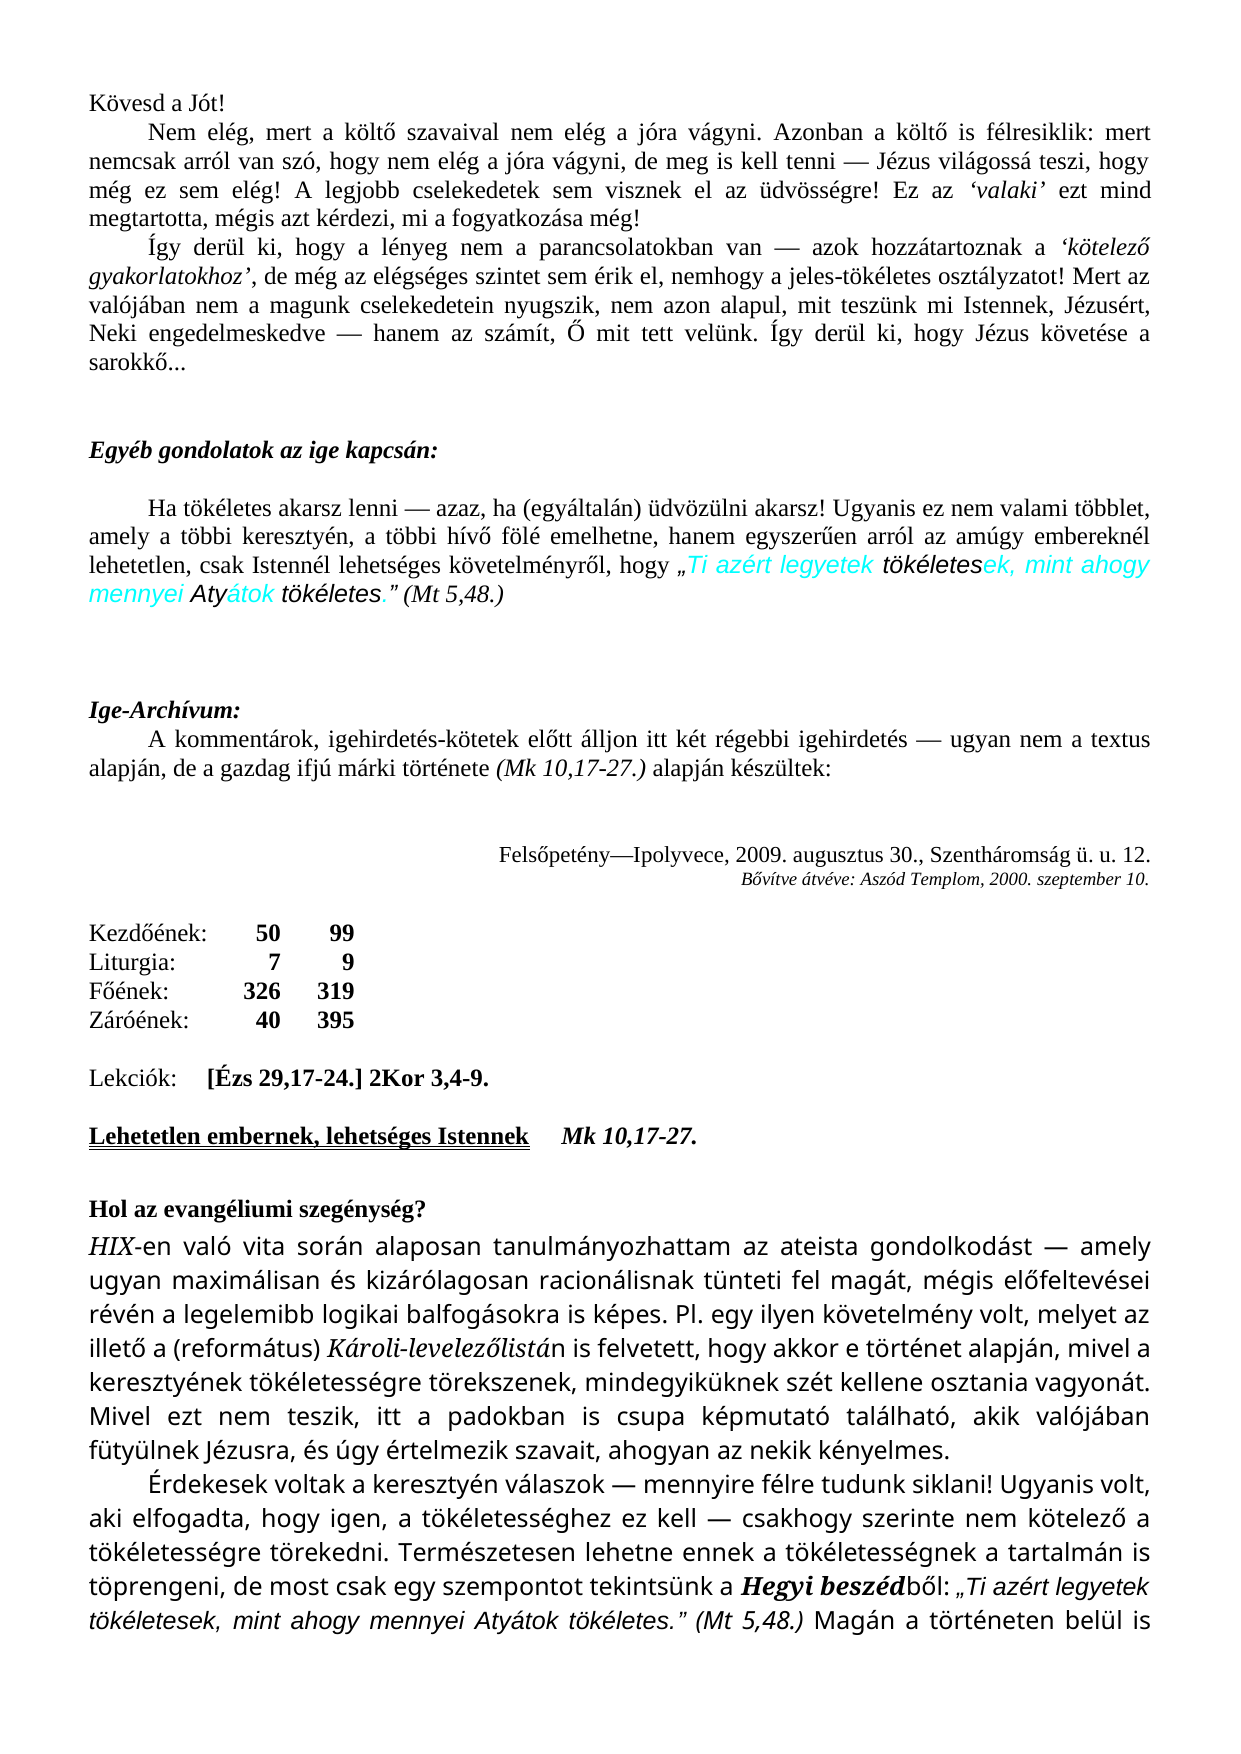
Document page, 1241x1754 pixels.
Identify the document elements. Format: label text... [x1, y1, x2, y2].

text Kövesd a Jót! [88, 88, 1152, 117]
text Egyéb gondolatok az ige kapcsán: [88, 435, 1152, 464]
subtitle Hol az evangéliumi szegénység? [88, 1194, 1152, 1223]
text A kommentárok, igehirdetés-kötetek előtt álljon itt két régebbi igehirdetés ― ugyan nem a textus alapján, de a gazdag ifjú márki története (Mk 10,17-27.) alapján készültek: [88, 724, 1152, 782]
text Főének: 326 319 [88, 976, 1152, 1005]
text Kezdőének: 50 99 [88, 918, 1152, 947]
text Nem elég, mert a költő szavaival nem elég a jóra vágyni. Azonban a költő is félresiklik: mert nemcsak arról van szó, hogy nem elég a jóra vágyni, de meg is kell tenni ― Jézus világossá teszi, hogy még ez sem elég! A legjobb cselekedetek sem visznek el az üdvösségre! Ez az ‘valaki’ ezt mind megtartotta, mégis azt kérdezi, mi a fogyatkozása még! [88, 117, 1152, 232]
text Ha tökéletes akarsz lenni ― azaz, ha (egyáltalán) üdvözülni akarsz! Ugyanis ez nem valami többlet, amely a többi keresztyén, a többi hívő fölé emelhetne, hanem egyszerűen arról az amúgy embereknél lehetetlen, csak Istennél lehetséges követelményről, hogy „Ti azért legyetek tökéletesek, mint ahogy mennyei Atyátok tökéletes.” (Mt 5,48.) [88, 493, 1152, 608]
text HIX-en való vita során alaposan tanulmányozhattam az ateista gondolkodást — amely ugyan maximálisan és kizárólagosan racionálisnak tünteti fel magát, mégis előfeltevései révén a legelemibb logikai balfogásokra is képes. Pl. egy ilyen követelmény volt, melyet az illető a (református) Károli-levelezőlistán is felvetett, hogy akkor e történet alapján, mivel a keresztyének tökéletességre törekszenek, mindegyiküknek szét kellene osztania vagyonát. Mivel ezt nem teszik, itt a padokban is csupa képmutató található, akik valójában fütyülnek Jézusra, és úgy értelmezik szavait, ahogyan az nekik kényelmes. [88, 1229, 1152, 1467]
text Lekciók: [Ézs 29,17-24.] 2Kor 3,4-9. [88, 1063, 1152, 1092]
text Felsőpetény―Ipolyvece, 2009. augusztus 30., Szentháromság ü. u. 12. Bővítve átvéve: Aszód Templom, 2000. szeptember 10. [88, 841, 1152, 889]
text Záróének: 40 395 [88, 1005, 1152, 1033]
text Így derül ki, hogy a lényeg nem a parancsolatokban van ― azok hozzátartoznak a ‘kötelező gyakorlatokhoz’, de még az elégséges szintet sem érik el, nemhogy a jeles-tökéletes osztályzatot! Mert az valójában nem a magunk cselekedetein nyugszik, nem azon alapul, mit teszünk mi Istennek, Jézusért, Neki engedelmeskedve ― hanem az számít, Ő mit tett velünk. Így derül ki, hogy Jézus követése a sarokkő... [88, 232, 1152, 376]
text Érdekesek voltak a keresztyén válaszok — mennyire félre tudunk siklani! Ugyanis volt, aki elfogadta, hogy igen, a tökéletességhez ez kell — csakhogy szerinte nem kötelező a tökéletességre törekedni. Természetesen lehetne ennek a tökéletességnek a tartalmán is töprengeni, de most csak egy szempontot tekintsünk a Hegyi beszédből: „Ti azért legyetek tökéletesek, mint ahogy mennyei Atyátok tökéletes.” (Mt 5,48.) Magán a történeten belül is [88, 1467, 1152, 1636]
text Ige-Archívum: [88, 696, 1152, 724]
text Lehetetlen embernek, lehetséges Istennek Mk 10,17-27. [88, 1121, 1152, 1150]
text Liturgia: 7 9 [88, 947, 1152, 976]
